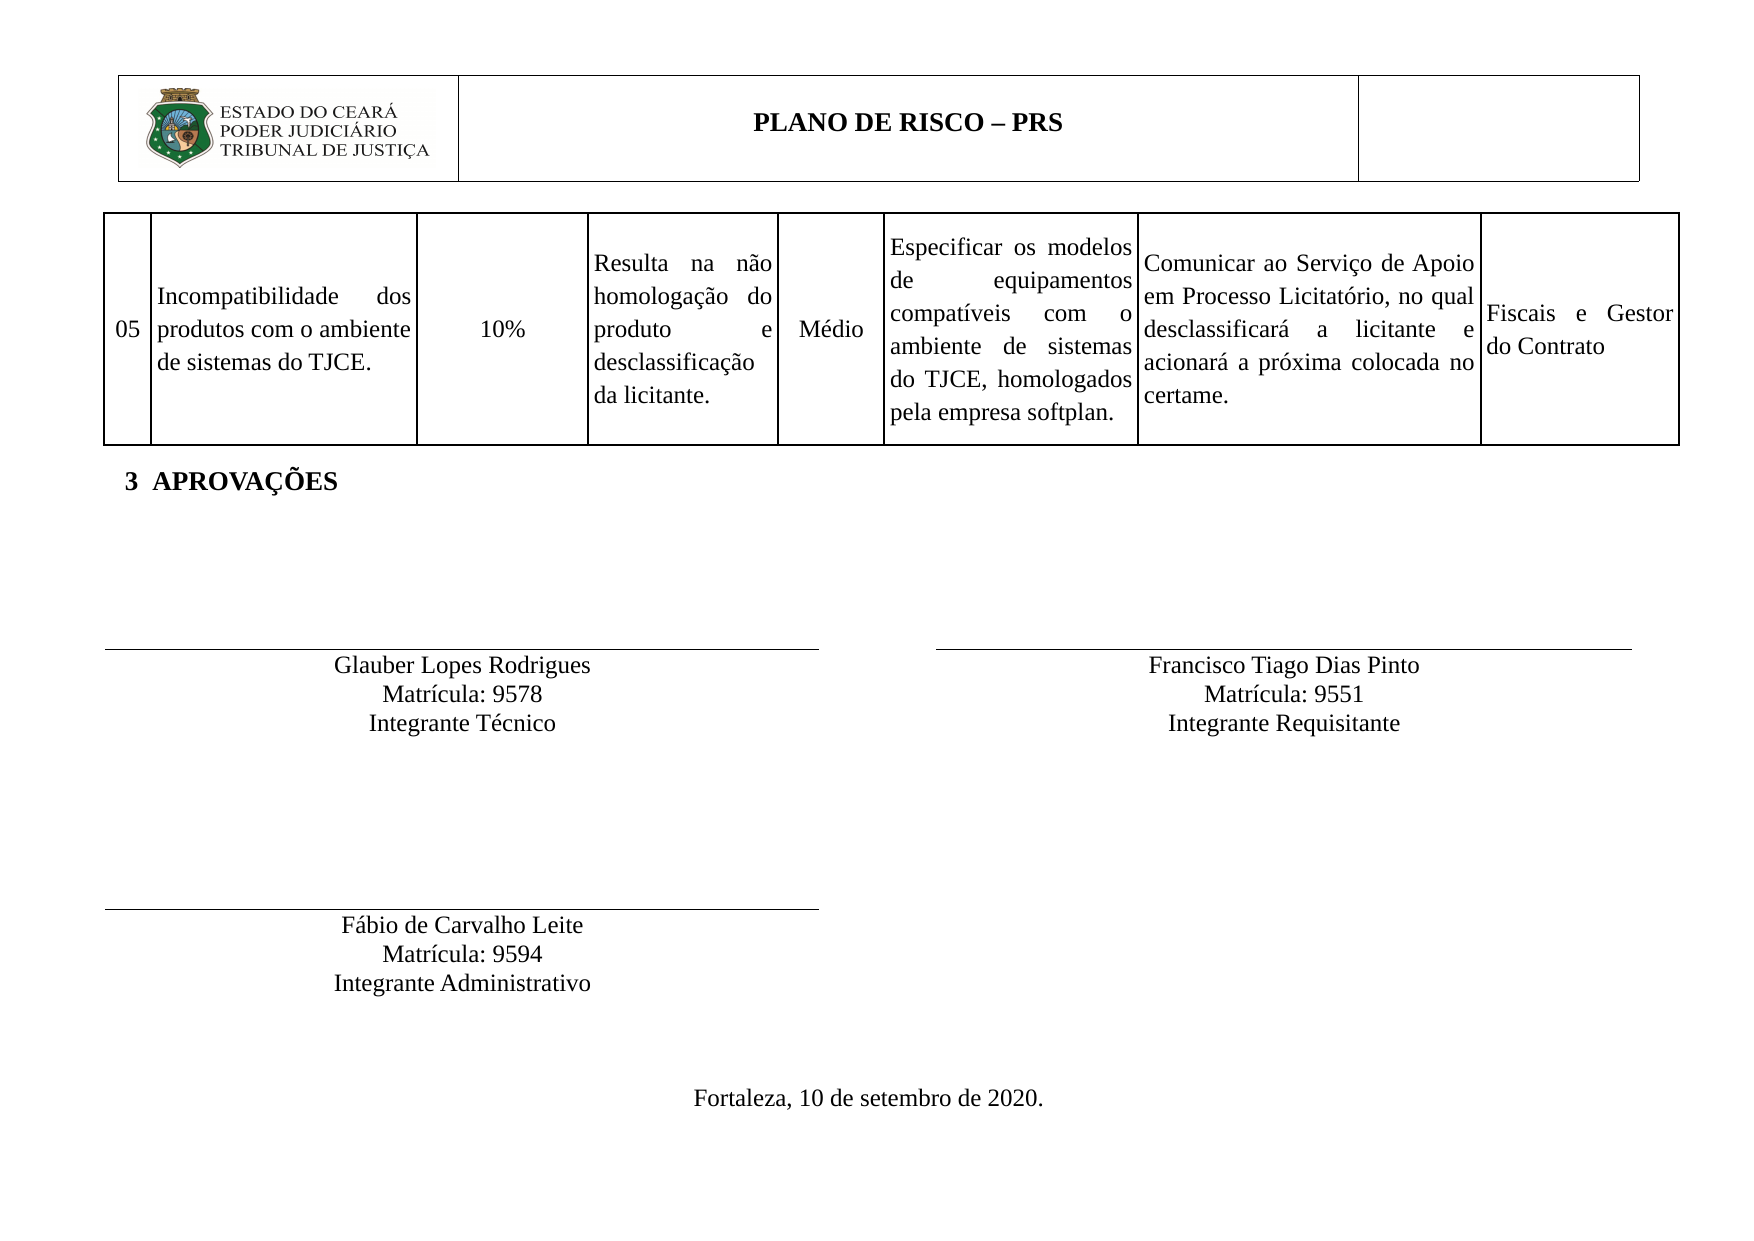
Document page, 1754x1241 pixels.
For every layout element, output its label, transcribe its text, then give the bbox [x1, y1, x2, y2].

table_cell Francisco Tiago Dias Pinto Matrícula: 9551 Integrante Requisitante [936, 650, 1632, 737]
table_cell [819, 649, 936, 737]
list APROVAÇÕES [118, 465, 1665, 496]
table_cell Fortaleza, 10 de setembro de 2020. [105, 1054, 1632, 1111]
table_cell Especificar os modelos de equipamentos compatíveis com o ambiente de sistemas do TJCE, homologados pela empresa softplan. [885, 214, 1137, 444]
table_cell [936, 737, 1632, 909]
table_cell Médio [779, 214, 883, 444]
table_cell Glauber Lopes Rodrigues Matrícula: 9578 Integrante Técnico [105, 650, 819, 737]
table_cell Incompatibilidade dos produtos com o ambiente de sistemas do TJCE. [152, 214, 416, 444]
table_cell [819, 737, 936, 909]
table_header [936, 518, 1632, 649]
table_cell [936, 909, 1632, 1054]
table_cell 10% [418, 214, 587, 444]
table_cell [105, 737, 819, 909]
table_cell Fiscais e Gestor do Contrato [1482, 214, 1678, 444]
table_cell 05 [105, 214, 150, 444]
table_cell Resulta na não homologação do produto e desclassificação da licitante. [589, 214, 777, 444]
table_header [105, 518, 819, 649]
table_cell Fábio de Carvalho Leite Matrícula: 9594 Integrante Administrativo [105, 910, 819, 1054]
table_header [819, 518, 936, 649]
table_cell [819, 909, 936, 1054]
table_cell Comunicar ao Serviço de Apoio em Processo Licitatório, no qual desclassificará a licitante e acionará a próxima colocada no certame. [1139, 214, 1480, 444]
